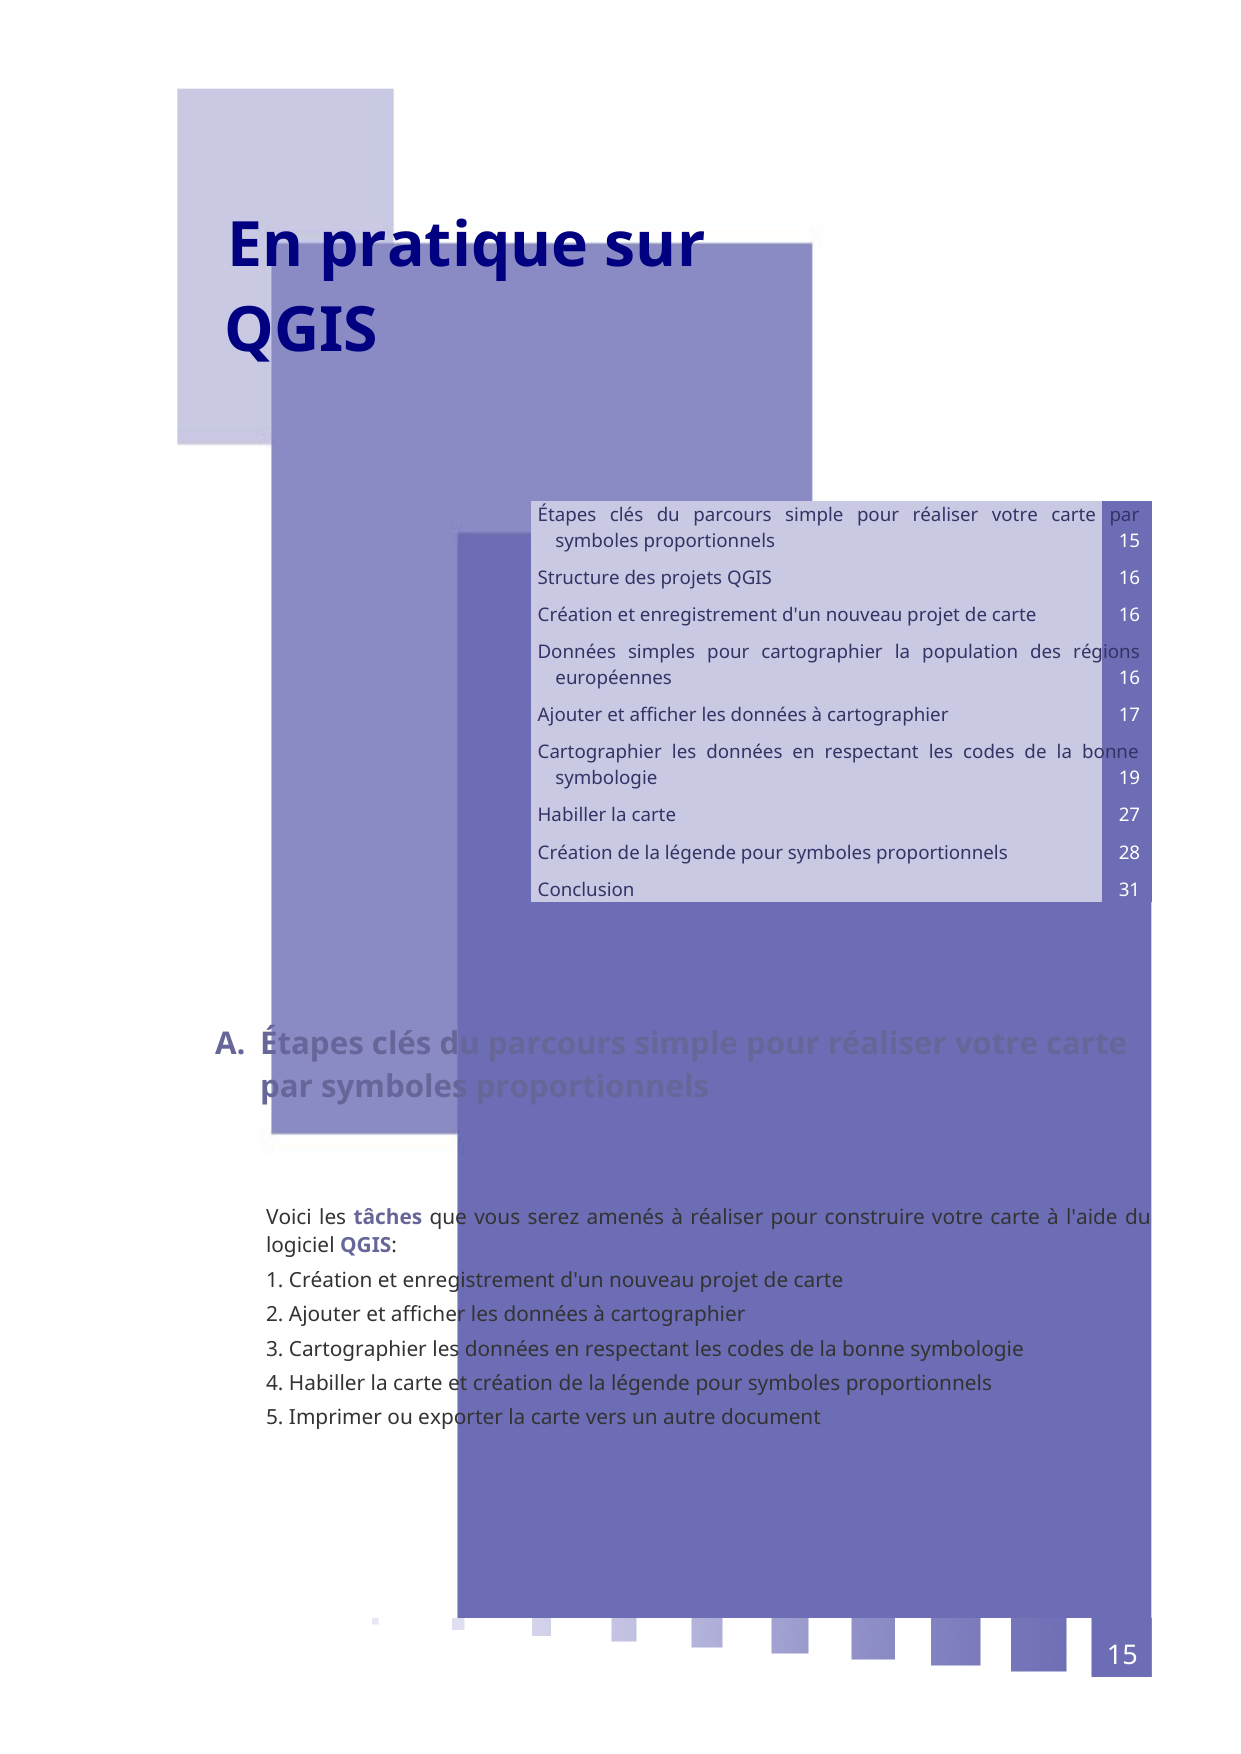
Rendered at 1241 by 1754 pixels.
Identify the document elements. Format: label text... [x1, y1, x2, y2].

title Conclusion 31 [537, 876, 1140, 902]
title Cartographier les données en respectant les codes de la bonne symbologie 19 [537, 739, 1140, 790]
title Étapes clés du parcours simple pour réaliser votre carte par symboles proportionnels 15 [537, 501, 1140, 552]
picture [177, 88, 1152, 1677]
title Structure des projets QGIS 16 [537, 564, 1140, 590]
text IV [951, 227, 1152, 308]
title Étapes clés du parcours simple pour réaliser votre carte par symboles proportionnels [207, 1021, 1152, 1106]
table_header Voici les tâches que vous serez amenés à réaliser pour construire votre carte à l'aide du logiciel QGIS: 1. Création et enregistrement d'un nouveau projet de carte 2. Ajouter et afficher les données à cartographier 3. Cartographier les données en respectant les codes de la bonne symbologie 4. Habiller la carte et création de la légende pour symboles proportionnels 5. Imprimer ou exporter la carte vers un autre document [266, 1164, 1152, 1431]
title IV - En pratique sur QGIS [224, 199, 868, 369]
title Création de la légende pour symboles proportionnels 28 [537, 839, 1140, 864]
title Données simples pour cartographier la population des régions européennes 16 [537, 639, 1140, 690]
title Ajouter et afficher les données à cartographier 17 [537, 702, 1140, 727]
title Habiller la carte 27 [537, 802, 1140, 827]
title Création et enregistrement d'un nouveau projet de carte 16 [537, 601, 1140, 627]
